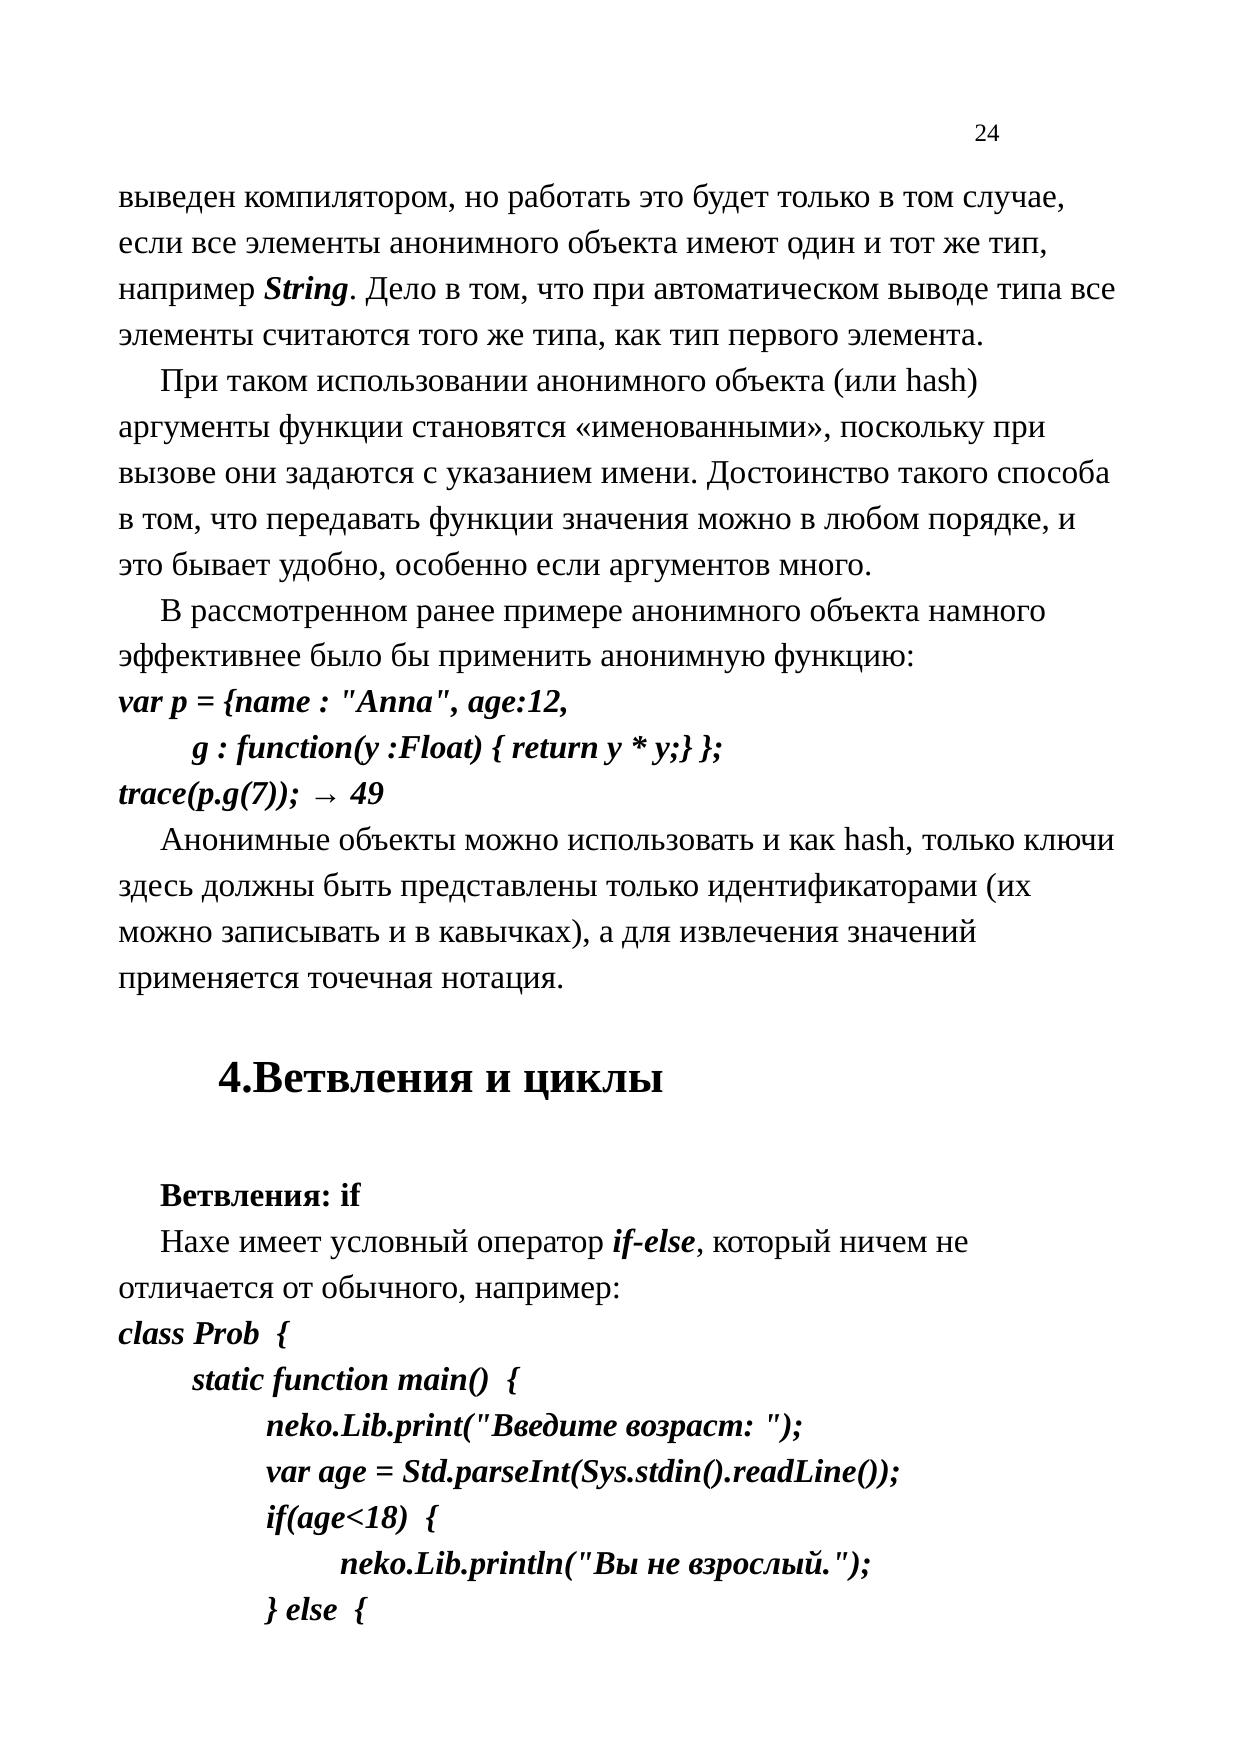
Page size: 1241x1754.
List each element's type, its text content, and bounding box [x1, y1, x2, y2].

text static function main() { [118, 1359, 1122, 1398]
text В рассмотренном ранее примере анонимного объекта намного эффективнее было бы применить анонимную функцию: [118, 590, 1122, 674]
text var age = Std.parseInt(Sys.stdin().readLine()); [118, 1451, 1122, 1489]
text При таком использовании анонимного объекта (или hash) аргументы функции становятся «именованными», поскольку при вызове они задаются с указанием имени. Достоинство такого способа в том, что передавать функции значения можно в любом порядке, и это бывает удобно, особенно если аргументов много. [118, 360, 1122, 582]
text trace(p.g(7)); → 49 [118, 773, 1122, 812]
text Haxe имеет условный оператор if-else, который ничем не отличается от обычного, например: [118, 1222, 1122, 1306]
text Ветвления: if [118, 1176, 1122, 1214]
text neko.Lib.println("Вы не взрослый."); [118, 1543, 1122, 1581]
text class Prob { [118, 1313, 1122, 1352]
text 4.Ветвления и циклы [118, 1049, 1122, 1102]
text } else { [118, 1589, 1122, 1627]
text выведен компилятором, но работать это будет только в том случае, если все элементы анонимного объекта имеют один и тот же тип, например String. Дело в том, что при автоматическом выводе типа все элементы считаются того же типа, как тип первого элемента. [118, 176, 1122, 352]
text Анонимные объекты можно использовать и как hash, только ключи здесь должны быть представлены только идентификаторами (их можно записывать и в кавычках), а для извлечения значений применяется точечная нотация. [118, 819, 1122, 996]
text neko.Lib.print("Введите возраст: "); [118, 1405, 1122, 1444]
text if(age<18) { [118, 1497, 1122, 1536]
text g : function(y :Float) { return y * y;} }; [118, 728, 1122, 766]
text var p = {name : "Anna", age:12, [118, 682, 1122, 720]
